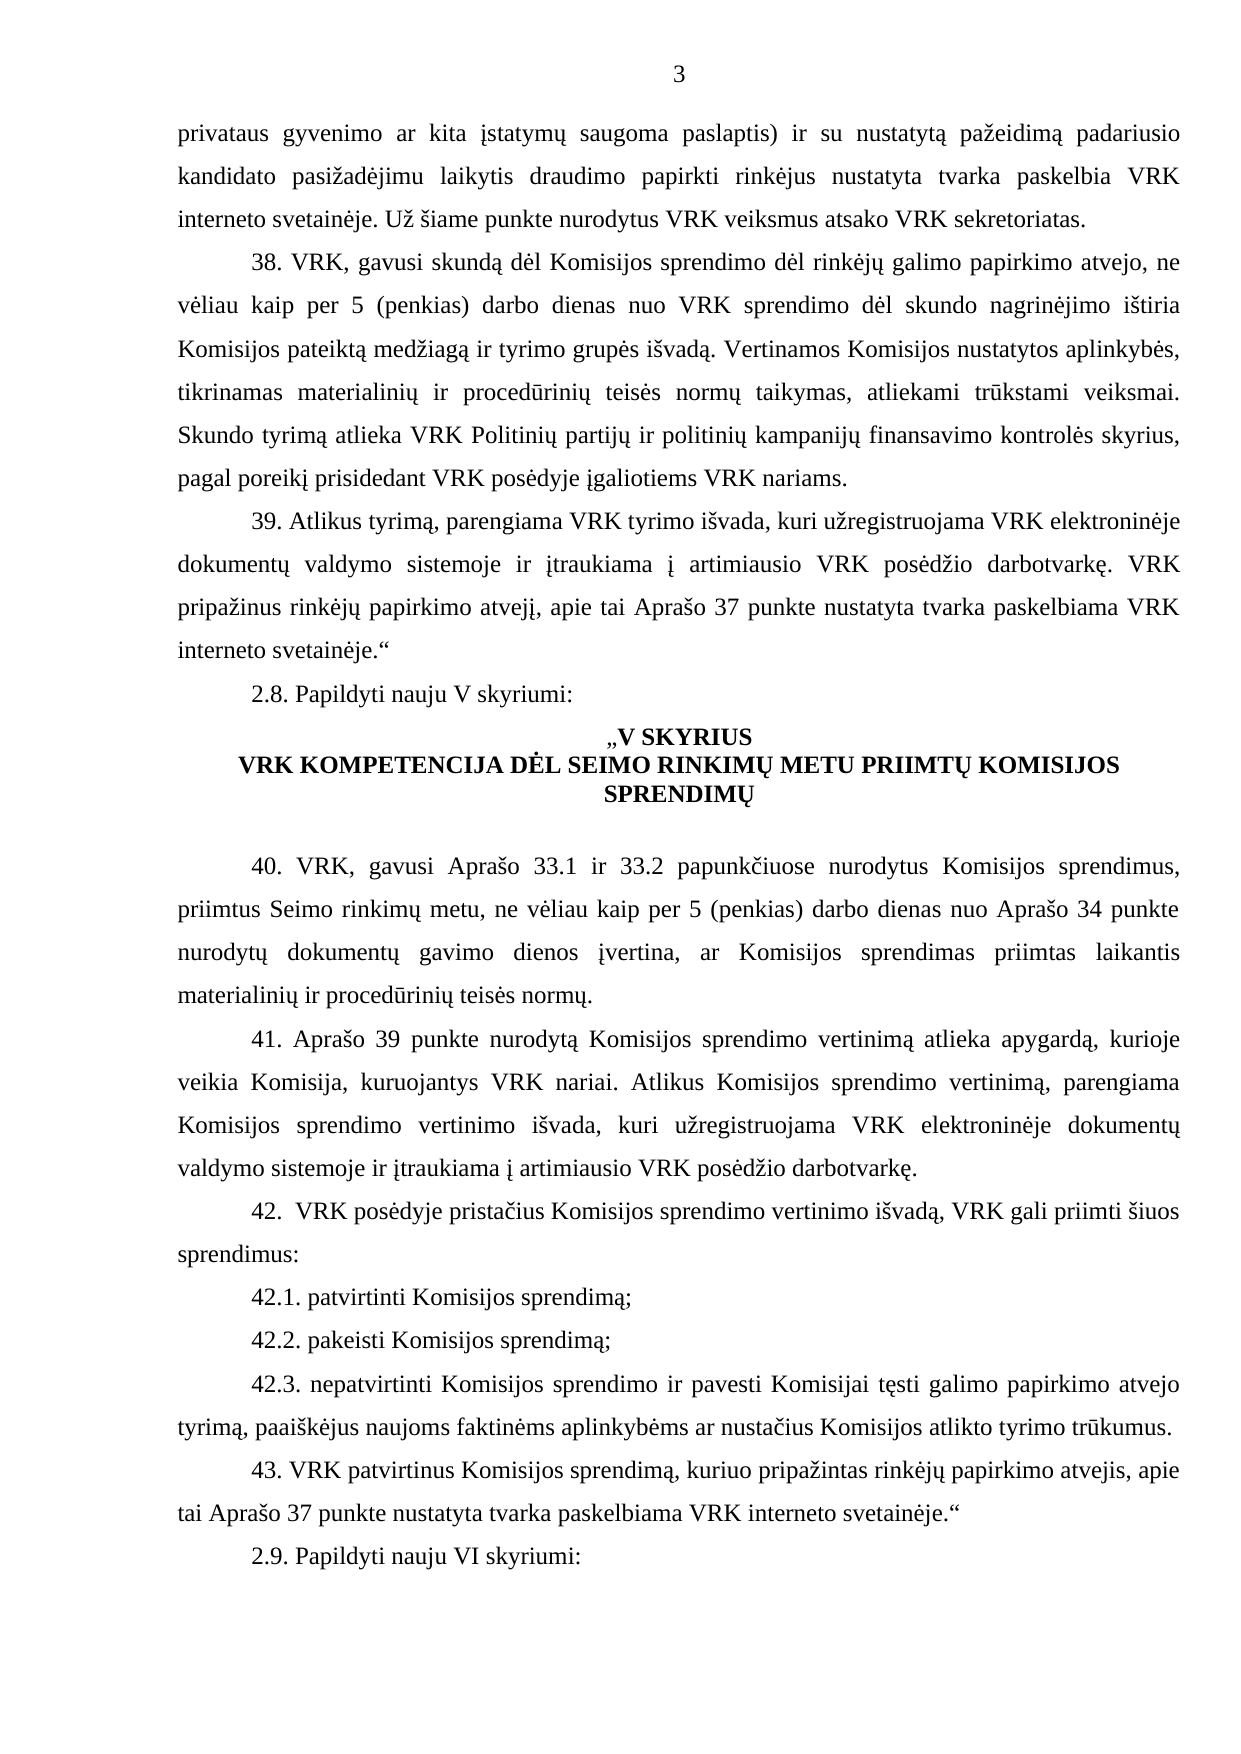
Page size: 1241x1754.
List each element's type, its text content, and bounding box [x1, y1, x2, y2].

text 39. Atlikus tyrimą, parengiama VRK tyrimo išvada, kuri užregistruojama VRK elektroninėje dokumentų valdymo sistemoje ir įtraukiama į artimiausio VRK posėdžio darbotvarkę. VRK pripažinus rinkėjų papirkimo atvejį, apie tai Aprašo 37 punkte nustatyta tvarka paskelbiama VRK interneto svetainėje.“ [177, 506, 1181, 664]
text 2.9. Papildyti nauju VI skyriumi: [177, 1541, 1181, 1570]
text 40. VRK, gavusi Aprašo 33.1 ir 33.2 papunkčiuose nurodytus Komisijos sprendimus, priimtus Seimo rinkimų metu, ne vėliau kaip per 5 (penkias) darbo dienas nuo Aprašo 34 punkte nurodytų dokumentų gavimo dienos įvertina, ar Komisijos sprendimas priimtas laikantis materialinių ir procedūrinių teisės normų. [177, 851, 1181, 1009]
text 43. VRK patvirtinus Komisijos sprendimą, kuriuo pripažintas rinkėjų papirkimo atvejis, apie tai Aprašo 37 punkte nustatyta tvarka paskelbiama VRK interneto svetainėje.“ [177, 1455, 1181, 1527]
text 38. VRK, gavusi skundą dėl Komisijos sprendimo dėl rinkėjų galimo papirkimo atvejo, ne vėliau kaip per 5 (penkias) darbo dienas nuo VRK sprendimo dėl skundo nagrinėjimo ištiria Komisijos pateiktą medžiagą ir tyrimo grupės išvadą. Vertinamos Komisijos nustatytos aplinkybės, tikrinamas materialinių ir procedūrinių teisės normų taikymas, atliekami trūkstami veiksmai. Skundo tyrimą atlieka VRK Politinių partijų ir politinių kampanijų finansavimo kontrolės skyrius, pagal poreikį prisidedant VRK posėdyje įgaliotiems VRK nariams. [177, 247, 1181, 492]
text „V SKYRIUS [177, 722, 1181, 751]
text privataus gyvenimo ar kita įstatymų saugoma paslaptis) ir su nustatytą pažeidimą padariusio kandidato pasižadėjimu laikytis draudimo papirkti rinkėjus nustatyta tvarka paskelbia VRK interneto svetainėje. Už šiame punkte nurodytus VRK veiksmus atsako VRK sekretoriatas. [177, 118, 1181, 233]
text 42.3. nepatvirtinti Komisijos sprendimo ir pavesti Komisijai tęsti galimo papirkimo atvejo tyrimą, paaiškėjus naujoms faktinėms aplinkybėms ar nustačius Komisijos atlikto tyrimo trūkumus. [177, 1369, 1181, 1441]
text 42.2. pakeisti Komisijos sprendimą; [177, 1326, 1181, 1354]
text VRK KOMPETENCIJA DĖL SEIMO RINKIMŲ METU PRIIMTŲ KOMISIJOS SPRENDIMŲ [177, 751, 1181, 808]
text 42. VRK posėdyje pristačius Komisijos sprendimo vertinimo išvadą, VRK gali priimti šiuos sprendimus: [177, 1196, 1181, 1268]
text 41. Aprašo 39 punkte nurodytą Komisijos sprendimo vertinimą atlieka apygardą, kurioje veikia Komisija, kuruojantys VRK nariai. Atlikus Komisijos sprendimo vertinimą, parengiama Komisijos sprendimo vertinimo išvada, kuri užregistruojama VRK elektroninėje dokumentų valdymo sistemoje ir įtraukiama į artimiausio VRK posėdžio darbotvarkę. [177, 1024, 1181, 1182]
text 2.8. Papildyti nauju V skyriumi: [177, 679, 1181, 707]
text 42.1. patvirtinti Komisijos sprendimą; [177, 1282, 1181, 1311]
